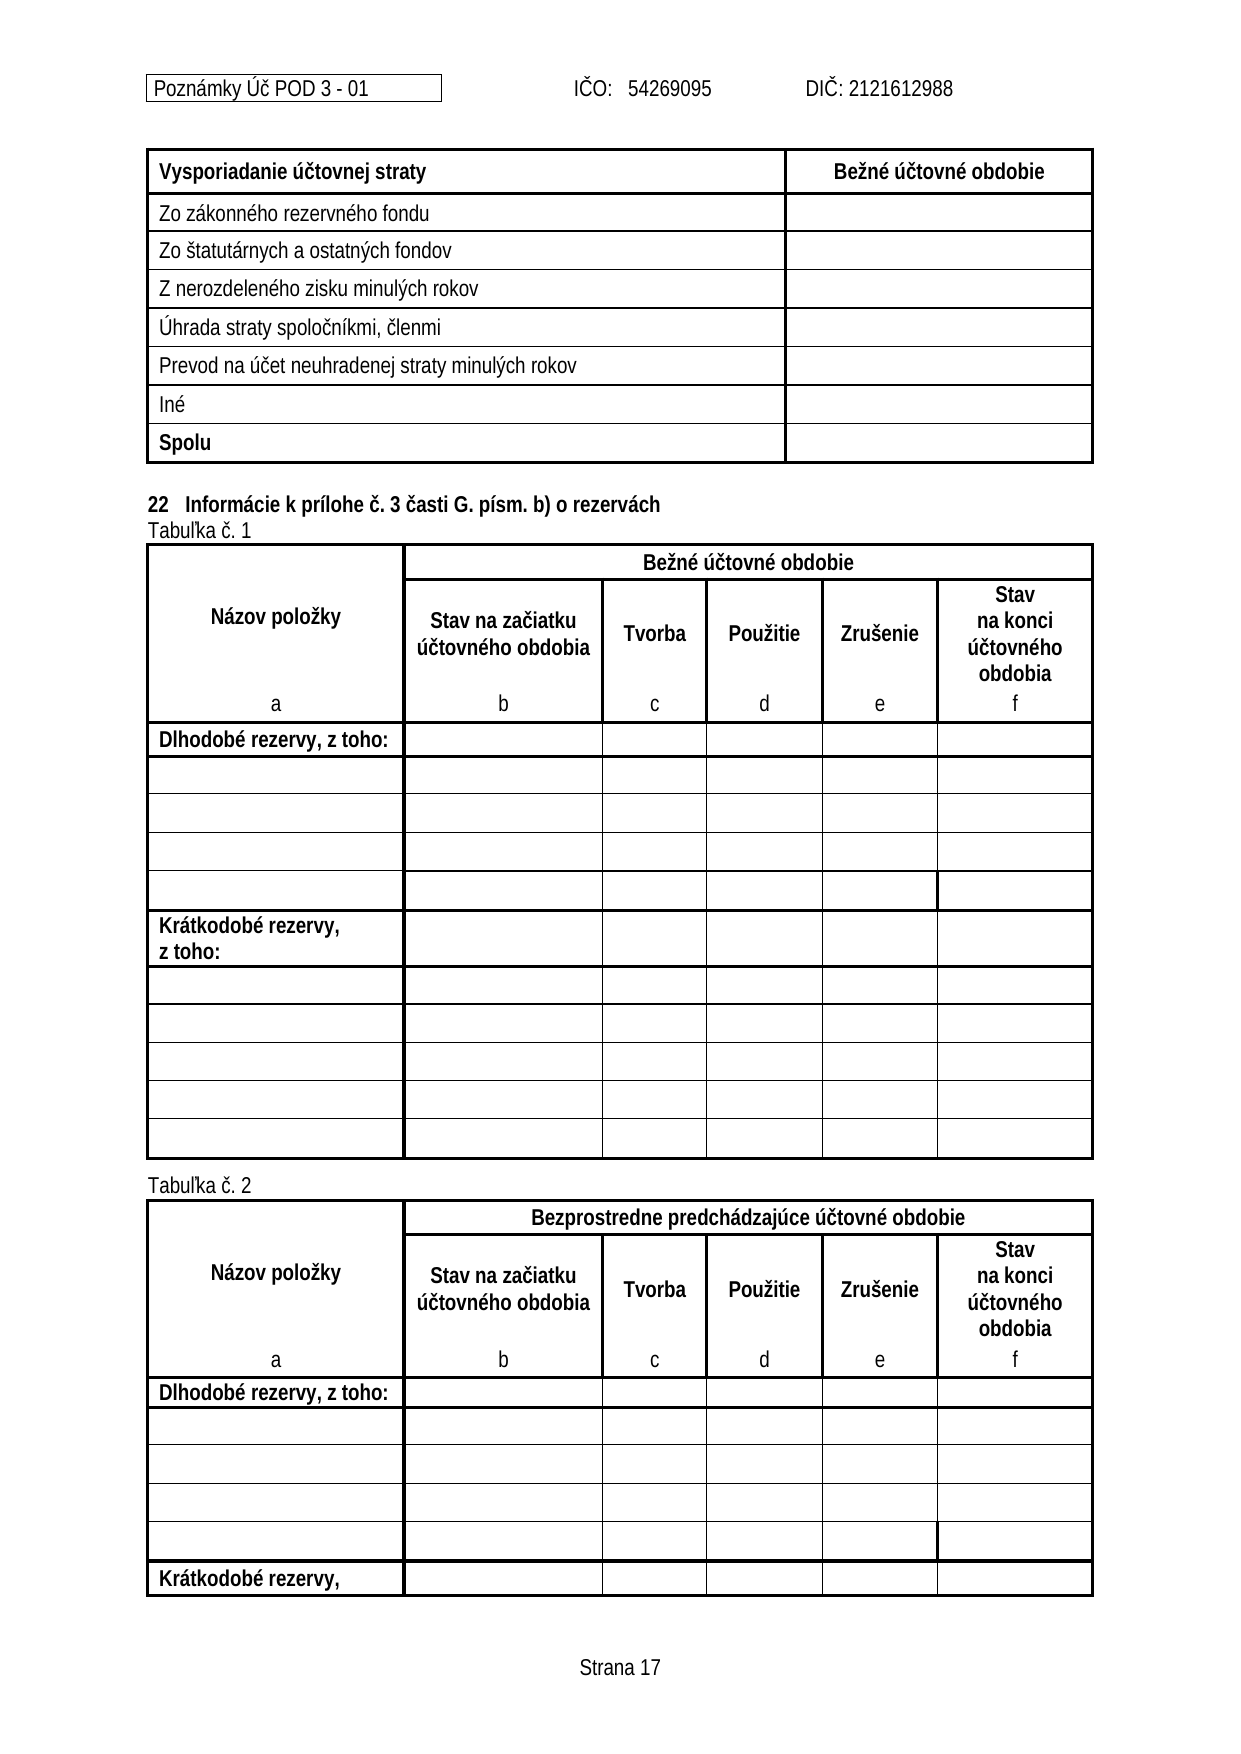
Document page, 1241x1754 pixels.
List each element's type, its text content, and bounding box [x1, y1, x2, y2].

table_cell Vysporiadanie účtovnej straty [149, 151, 784, 192]
table_cell [603, 912, 706, 964]
table_cell [603, 1005, 706, 1041]
table_cell [406, 758, 602, 793]
table_cell [406, 724, 602, 755]
table_cell [823, 1409, 937, 1444]
table_cell [938, 1119, 1091, 1157]
table_cell [938, 912, 1091, 964]
table_cell [707, 968, 822, 1003]
table_cell [603, 968, 706, 1003]
table_cell [707, 1081, 822, 1118]
table_cell [707, 1043, 822, 1080]
table_cell [406, 1445, 602, 1482]
table_cell Stav na začiatku účtovného obdobia [406, 1236, 601, 1342]
table_cell [406, 1379, 602, 1406]
table_cell [149, 1043, 402, 1080]
table_cell [823, 1043, 937, 1080]
table_cell [823, 1563, 937, 1594]
table_cell [149, 1119, 402, 1157]
table_cell [149, 758, 402, 793]
table_cell Bežné účtovné obdobie [787, 151, 1091, 192]
table_cell [787, 309, 1091, 346]
table_cell c [604, 1342, 705, 1376]
table_cell Tvorba [604, 1236, 705, 1342]
table_cell [938, 1484, 1091, 1521]
table_cell [603, 724, 706, 755]
table_cell [406, 794, 602, 832]
table_cell Dlhodobé rezervy, z toho: [149, 724, 402, 755]
table_cell Iné [149, 386, 784, 423]
table_cell [707, 1445, 822, 1482]
table_cell [149, 833, 402, 870]
table_cell [603, 1081, 706, 1118]
table_cell [603, 1484, 706, 1521]
table_cell [707, 833, 822, 870]
table_cell [823, 833, 937, 870]
table_cell Z nerozdeleného zisku minulých rokov [149, 270, 784, 307]
table_cell [787, 386, 1091, 423]
table_cell [603, 1043, 706, 1080]
table_cell b [406, 1342, 601, 1376]
table_cell [823, 1445, 937, 1482]
table_cell Zrušenie [824, 1236, 936, 1342]
table_cell [149, 1005, 402, 1041]
table_cell f [939, 686, 1091, 721]
table_cell [707, 724, 822, 755]
table_cell [787, 424, 1091, 461]
table_cell [707, 1005, 822, 1041]
table_cell e [824, 1342, 936, 1376]
text Tabuľka č. 1 [148, 517, 1092, 543]
table_cell [603, 1445, 706, 1482]
table_cell [823, 794, 937, 832]
text Tabuľka č. 2 [148, 1172, 1092, 1199]
table_cell [406, 1043, 602, 1080]
table_cell [938, 1563, 1091, 1594]
table_cell Použitie [708, 581, 821, 686]
table_cell Dlhodobé rezervy, z toho: [149, 1379, 402, 1406]
table_cell [149, 1409, 402, 1444]
table_cell f [939, 1342, 1091, 1376]
table_cell Zo zákonného rezervného fondu [149, 195, 784, 230]
table_cell [823, 724, 937, 755]
table_cell [938, 1409, 1091, 1444]
table_cell [149, 1522, 402, 1559]
table_cell [707, 1563, 822, 1594]
table_cell [603, 794, 706, 832]
table_cell [406, 1563, 602, 1594]
table_cell [823, 1484, 937, 1521]
table_cell [603, 1522, 706, 1559]
table_cell [938, 968, 1091, 1003]
table_cell [823, 1522, 936, 1559]
table_cell Spolu [149, 424, 784, 461]
table_cell [406, 968, 602, 1003]
table_cell [787, 232, 1091, 269]
table_cell [707, 1522, 822, 1559]
table_header Názov položky [149, 546, 402, 686]
table_cell [406, 912, 602, 964]
table_cell [406, 1409, 602, 1444]
table_cell [406, 833, 602, 870]
table_cell [823, 912, 937, 964]
table_cell [938, 1379, 1091, 1406]
table_header Bezprostredne predchádzajúce účtovné obdobie [406, 1202, 1091, 1233]
title Informácie k prílohe č. 3 časti G. písm. b) o rezervách [148, 491, 1092, 517]
table_cell [603, 833, 706, 870]
table_cell [149, 871, 402, 909]
table_cell [149, 794, 402, 832]
table_cell Stav na začiatku účtovného obdobia [406, 581, 601, 686]
table_cell [938, 794, 1091, 832]
table_header Názov položky [149, 1202, 402, 1342]
table_cell e [824, 686, 936, 721]
table_cell [603, 1119, 706, 1157]
table_cell [603, 1409, 706, 1444]
table_cell [406, 872, 602, 909]
table_cell [938, 1081, 1091, 1118]
table_cell [149, 1484, 402, 1521]
table_cell Použitie [708, 1236, 821, 1342]
table_cell [938, 1445, 1091, 1482]
table_cell [707, 912, 822, 964]
table_cell [787, 347, 1091, 384]
table_cell [707, 1484, 822, 1521]
table_header Bežné účtovné obdobie [406, 546, 1091, 578]
table_cell [823, 1005, 937, 1041]
table_cell [406, 1081, 602, 1118]
table_cell [939, 872, 1091, 909]
table_cell [603, 758, 706, 793]
table_cell [149, 968, 402, 1003]
table_cell [707, 1409, 822, 1444]
table_cell [603, 1379, 706, 1406]
table_cell a [149, 686, 402, 721]
table_cell [406, 1005, 602, 1041]
table_cell [938, 758, 1091, 793]
table_cell a [149, 1342, 402, 1376]
table_cell [823, 1119, 937, 1157]
table_cell [707, 794, 822, 832]
table_cell [938, 724, 1091, 755]
table_cell [938, 1043, 1091, 1080]
table_cell Zrušenie [824, 581, 936, 686]
table_cell [938, 833, 1091, 870]
table_cell [787, 195, 1091, 230]
table_cell [707, 1119, 822, 1157]
table_cell [707, 758, 822, 793]
table_cell [406, 1484, 602, 1521]
table_cell [603, 872, 706, 909]
table_cell [149, 1445, 402, 1482]
table_cell Krátkodobé rezervy, z toho: [149, 912, 402, 964]
table_cell [823, 1379, 937, 1406]
table_cell c [604, 686, 705, 721]
table_cell [406, 1119, 602, 1157]
table_cell Stav na konci účtovného obdobia [939, 1236, 1091, 1342]
table_cell [823, 968, 937, 1003]
table_cell [149, 1081, 402, 1118]
table_cell [707, 872, 822, 909]
table_cell [938, 1005, 1091, 1041]
table_cell d [708, 686, 821, 721]
table_cell d [708, 1342, 821, 1376]
table_cell [406, 1522, 602, 1559]
table_cell b [406, 686, 601, 721]
table_cell Stav na konci účtovného obdobia [939, 581, 1091, 686]
table_cell [823, 758, 937, 793]
table_cell [603, 1563, 706, 1594]
table_cell [823, 872, 936, 909]
table_cell [823, 1081, 937, 1118]
table_cell [707, 1379, 822, 1406]
table_cell Úhrada straty spoločníkmi, členmi [149, 309, 784, 346]
table_cell Krátkodobé rezervy, [149, 1563, 402, 1594]
table_cell [939, 1522, 1091, 1559]
table_cell [787, 270, 1091, 307]
table_cell Prevod na účet neuhradenej straty minulých rokov [149, 347, 784, 384]
table_cell Tvorba [604, 581, 705, 686]
table_cell Zo štatutárnych a ostatných fondov [149, 232, 784, 269]
